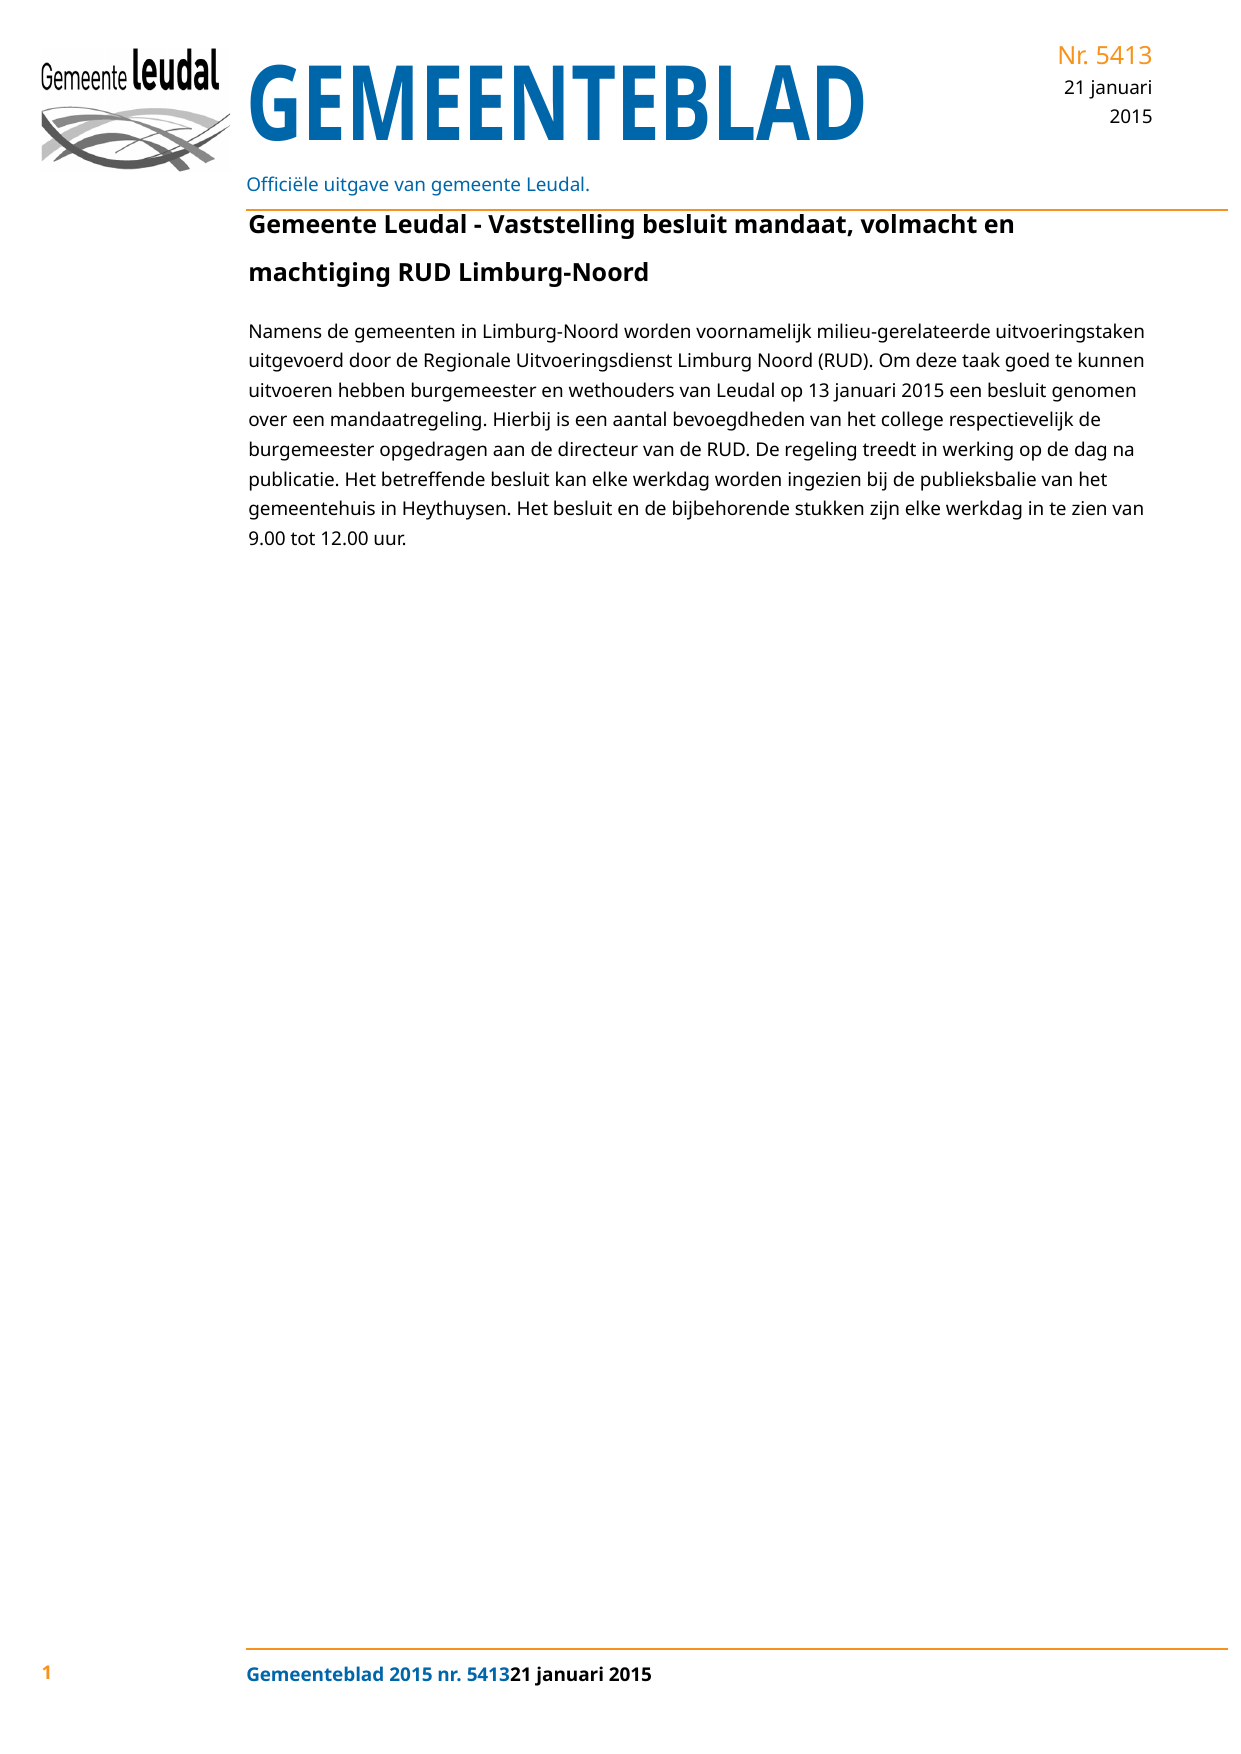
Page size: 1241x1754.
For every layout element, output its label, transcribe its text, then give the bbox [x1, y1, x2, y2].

picture [41, 47, 231, 172]
text Namens de gemeenten in Limburg-Noord worden voornamelijk milieu-gerelateerde uitvoeringstaken uitgevoerd door de Regionale Uitvoeringsdienst Limburg Noord (RUD). Om deze taak goed te kunnen uitvoeren hebben burgemeester en wethouders van Leudal op 13 januari 2015 een besluit genomen over een mandaatregeling. Hierbij is een aantal bevoegdheden van het college respectievelijk de burgemeester opgedragen aan de directeur van de RUD. De regeling treedt in werking op de dag na publicatie. Het betreffende besluit kan elke werkdag worden ingezien bij de publieksbalie van het gemeentehuis in Heythuysen. Het besluit en de bijbehorende stukken zijn elke werkdag in te zien van 9.00 tot 12.00 uur. [248, 318, 1152, 551]
text Gemeente Leudal - Vaststelling besluit mandaat, volmacht en machtiging RUD Limburg-Noord [248, 211, 1152, 288]
